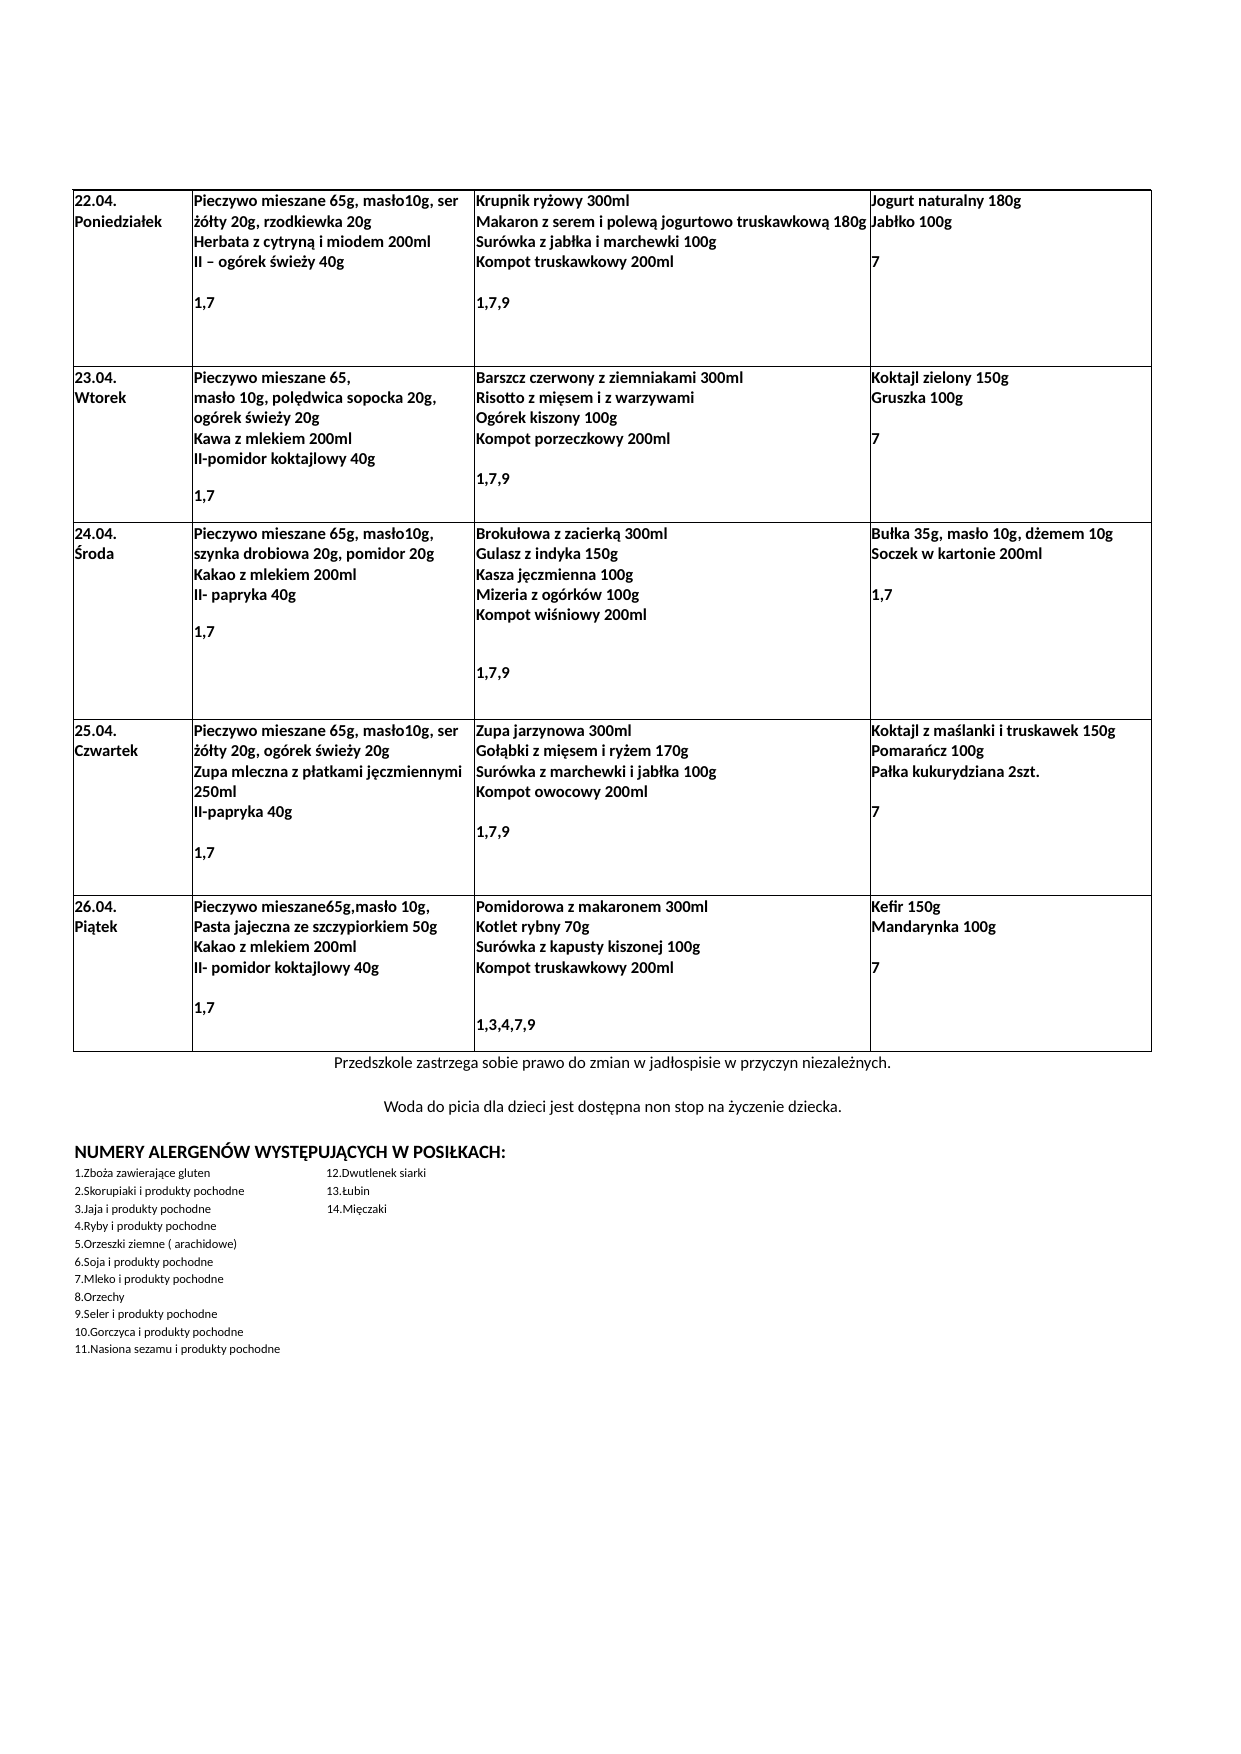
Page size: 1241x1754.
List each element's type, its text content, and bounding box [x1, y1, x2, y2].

table_cell Zupa jarzynowa 300ml Gołąbki z mięsem i ryżem 170g Surówka z marchewki i jabłka 100g Kompot owocowy 200ml 1,7,9 [475, 720, 870, 895]
table_cell Przedszkole zastrzega sobie prawo do zmian w jadłospisie w przyczyn niezależnych. Woda do picia dla dzieci jest dostępna non stop na życzenie dziecka. NUMERY ALERGENÓW WYSTĘPUJĄCYCH W POSIŁKACH: 1.Zboża zawierające gluten 12.Dwutlenek siarki 2.Skorupiaki i produkty pochodne 13.Łubin 3.Jaja i produkty pochodne 14.Mięczaki 4.Ryby i produkty pochodne 5.Orzeszki ziemne ( arachidowe) 6.Soja i produkty pochodne 7.Mleko i produkty pochodne 8.Orzechy 9.Seler i produkty pochodne 10.Gorczyca i produkty pochodne 11.Nasiona sezamu i produkty pochodne [73, 1052, 1151, 1382]
table_cell Pomidorowa z makaronem 300ml Kotlet rybny 70g Surówka z kapusty kiszonej 100g Kompot truskawkowy 200ml 1,3,4,7,9 [475, 896, 870, 1051]
table_cell Pieczywo mieszane 65g, masło10g, ser żółty 20g, ogórek świeży 20g Zupa mleczna z płatkami jęczmiennymi 250ml II-papryka 40g 1,7 [193, 720, 474, 895]
table_cell Barszcz czerwony z ziemniakami 300ml Risotto z mięsem i z warzywami Ogórek kiszony 100g Kompot porzeczkowy 200ml 1,7,9 [475, 367, 870, 522]
table_cell Koktajl zielony 150g Gruszka 100g 7 [871, 367, 1151, 522]
table_cell Pieczywo mieszane 65g, masło10g, ser żółty 20g, rzodkiewka 20g Herbata z cytryną i miodem 200ml II – ogórek świeży 40g 1,7 [193, 191, 474, 366]
table_cell Koktajl z maślanki i truskawek 150g Pomarańcz 100g Pałka kukurydziana 2szt. 7 [871, 720, 1151, 895]
table_cell Krupnik ryżowy 300ml Makaron z serem i polewą jogurtowo truskawkową 180g Surówka z jabłka i marchewki 100g Kompot truskawkowy 200ml 1,7,9 [475, 191, 870, 366]
table_cell 26.04. Piątek [74, 896, 192, 1051]
table_cell 22.04. Poniedziałek [74, 191, 192, 366]
table_cell Bułka 35g, masło 10g, dżemem 10g Soczek w kartonie 200ml 1,7 [871, 523, 1151, 719]
table_cell 25.04. Czwartek [74, 720, 192, 895]
table_cell Przedszkole zastrzega sobie prawo do zmian w jadłospisie w przyczyn niezależnych. Woda do picia dla dzieci jest dostępna non stop na życzenie dziecka. NUMERY ALERGENÓW WYSTĘPUJĄCYCH W POSIŁKACH: 1.Zboża zawierające gluten 12.Dwutlenek siarki 2.Skorupiaki i produkty pochodne 13.Łubin 3.Jaja i produkty pochodne 14.Mięczaki 4.Ryby i produkty pochodne 5.Orzeszki ziemne ( arachidowe) 6.Soja i produkty pochodne 7.Mleko i produkty pochodne 8.Orzechy 9.Seler i produkty pochodne 10.Gorczyca i produkty pochodne 11.Nasiona sezamu i produkty pochodne [72, 1052, 1151, 1593]
table_cell Pieczywo mieszane 65, masło 10g, polędwica sopocka 20g, ogórek świeży 20g Kawa z mlekiem 200ml II-pomidor koktajlowy 40g 1,7 [193, 367, 474, 522]
table_cell 23.04. Wtorek [74, 367, 192, 522]
table_cell Jogurt naturalny 180g Jabłko 100g 7 [871, 191, 1151, 366]
table_cell Kefir 150g Mandarynka 100g 7 [871, 896, 1151, 1051]
table_cell Pieczywo mieszane65g,masło 10g, Pasta jajeczna ze szczypiorkiem 50g Kakao z mlekiem 200ml II- pomidor koktajlowy 40g 1,7 [193, 896, 474, 1051]
table_cell 24.04. Środa [74, 523, 192, 719]
table_cell Brokułowa z zacierką 300ml Gulasz z indyka 150g Kasza jęczmienna 100g Mizeria z ogórków 100g Kompot wiśniowy 200ml 1,7,9 [475, 523, 870, 719]
table_cell Pieczywo mieszane 65g, masło10g, szynka drobiowa 20g, pomidor 20g Kakao z mlekiem 200ml II- papryka 40g 1,7 [193, 523, 474, 719]
